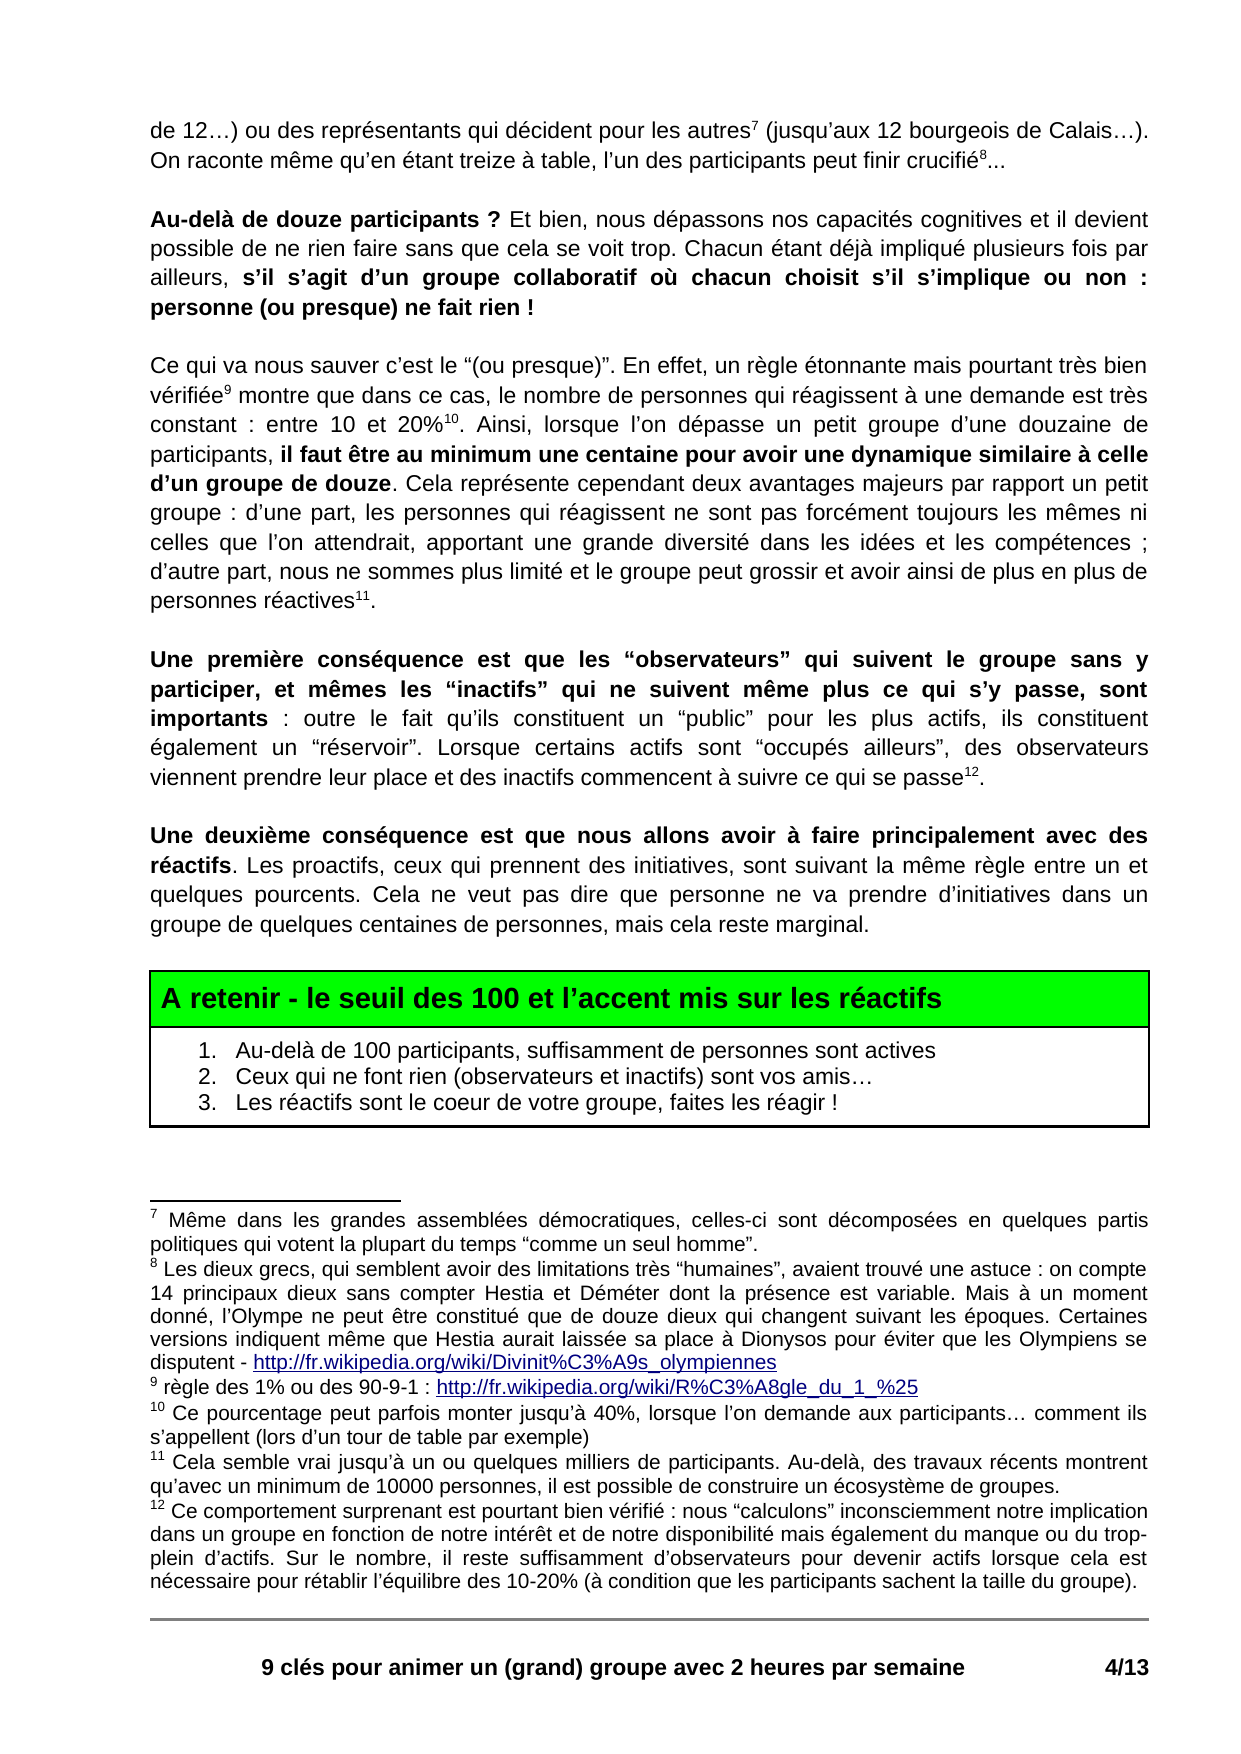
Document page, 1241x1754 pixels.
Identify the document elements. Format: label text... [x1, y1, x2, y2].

text Ce comportement surprenant est pourtant bien vérifié : nous “calculons” inconsciemment notre implication dans un groupe en fonction de notre intérêt et de notre disponibilité mais également du manque ou du trop-plein d’actifs. Sur le nombre, il reste suffisamment d’observateurs pour devenir actifs lorsque cela est nécessaire pour rétablir l’équilibre des 10-20% (à condition que les participants sachent la taille du groupe). [150, 1497, 1149, 1593]
text Les dieux grecs, qui semblent avoir des limitations très “humaines”, avaient trouvé une astuce : on compte 14 principaux dieux sans compter Hestia et Déméter dont la présence est variable. Mais à un moment donné, l’Olympe ne peut être constitué que de douze dieux qui changent suivant les époques. Certaines versions indiquent même que Hestia aurait laissée sa place à Dionysos pour éviter que les Olympiens se disputent - http://fr.wikipedia.org/wiki/Divinit%C3%A9s_olympiennes [150, 1256, 1149, 1374]
text Au-delà de douze participants ? Et bien, nous dépassons nos capacités cognitives et il devient possible de ne rien faire sans que cela se voit trop. Chacun étant déjà impliqué plusieurs fois par ailleurs, s’il s’agit d’un groupe collaboratif où chacun choisit s’il s’implique ou non : personne (ou presque) ne fait rien ! [150, 206, 1149, 320]
text Ce pourcentage peut parfois monter jusqu’à 40%, lorsque l’on demande aux participants… comment ils s’appellent (lors d’un tour de table par exemple) [150, 1400, 1149, 1448]
text Une deuxième conséquence est que nous allons avoir à faire principalement avec des réactifs. Les proactifs, ceux qui prennent des initiatives, sont suivant la même règle entre un et quelques pourcents. Cela ne veut pas dire que personne ne va prendre d’initiatives dans un groupe de quelques centaines de personnes, mais cela reste marginal. [150, 823, 1149, 937]
text règle des 1% ou des 90-9-1 : http://fr.wikipedia.org/wiki/R%C3%A8gle_du_1_%25 [150, 1374, 1149, 1400]
text Ce qui va nous sauver c’est le “(ou presque)”. En effet, un règle étonnante mais pourtant très bien vérifiée montre que dans ce cas, le nombre de personnes qui réagissent à une demande est très constant : entre 10 et 20%. Ainsi, lorsque l’on dépasse un petit groupe d’une douzaine de participants, il faut être au minimum une centaine pour avoir une dynamique similaire à celle d’un groupe de douze. Cela représente cependant deux avantages majeurs par rapport un petit groupe : d’une part, les personnes qui réagissent ne sont pas forcément toujours les mêmes ni celles que l’on attendrait, apportant une grande diversité dans les idées et les compétences ; d’autre part, nous ne sommes plus limité et le groupe peut grossir et avoir ainsi de plus en plus de personnes réactives. [150, 353, 1149, 614]
text de 12…) ou des représentants qui décident pour les autres (jusqu’aux 12 bourgeois de Calais…). On raconte même qu’en étant treize à table, l’un des participants peut finir crucifié... [150, 118, 1149, 173]
text Cela semble vrai jusqu’à un ou quelques milliers de participants. Au-delà, des travaux récents montrent qu’avec un minimum de 10000 personnes, il est possible de construire un écosystème de groupes. [150, 1448, 1149, 1497]
table_header A retenir - le seuil des 100 et l’accent mis sur les réactifs [151, 972, 1148, 1026]
table_cell Au-delà de 100 participants, suffisamment de personnes sont actives Ceux qui ne font rien (observateurs et inactifs) sont vos amis… Les réactifs sont le coeur de votre groupe, faites les réagir ! [151, 1028, 1148, 1125]
text Une première conséquence est que les “observateurs” qui suivent le groupe sans y participer, et mêmes les “inactifs” qui ne suivent même plus ce qui s’y passe, sont importants : outre le fait qu’ils constituent un “public” pour les plus actifs, ils constituent également un “réservoir”. Lorsque certains actifs sont “occupés ailleurs”, des observateurs viennent prendre leur place et des inactifs commencent à suivre ce qui se passe. [150, 647, 1149, 790]
text Même dans les grandes assemblées démocratiques, celles-ci sont décomposées en quelques partis politiques qui votent la plupart du temps “comme un seul homme”. [150, 1207, 1149, 1256]
